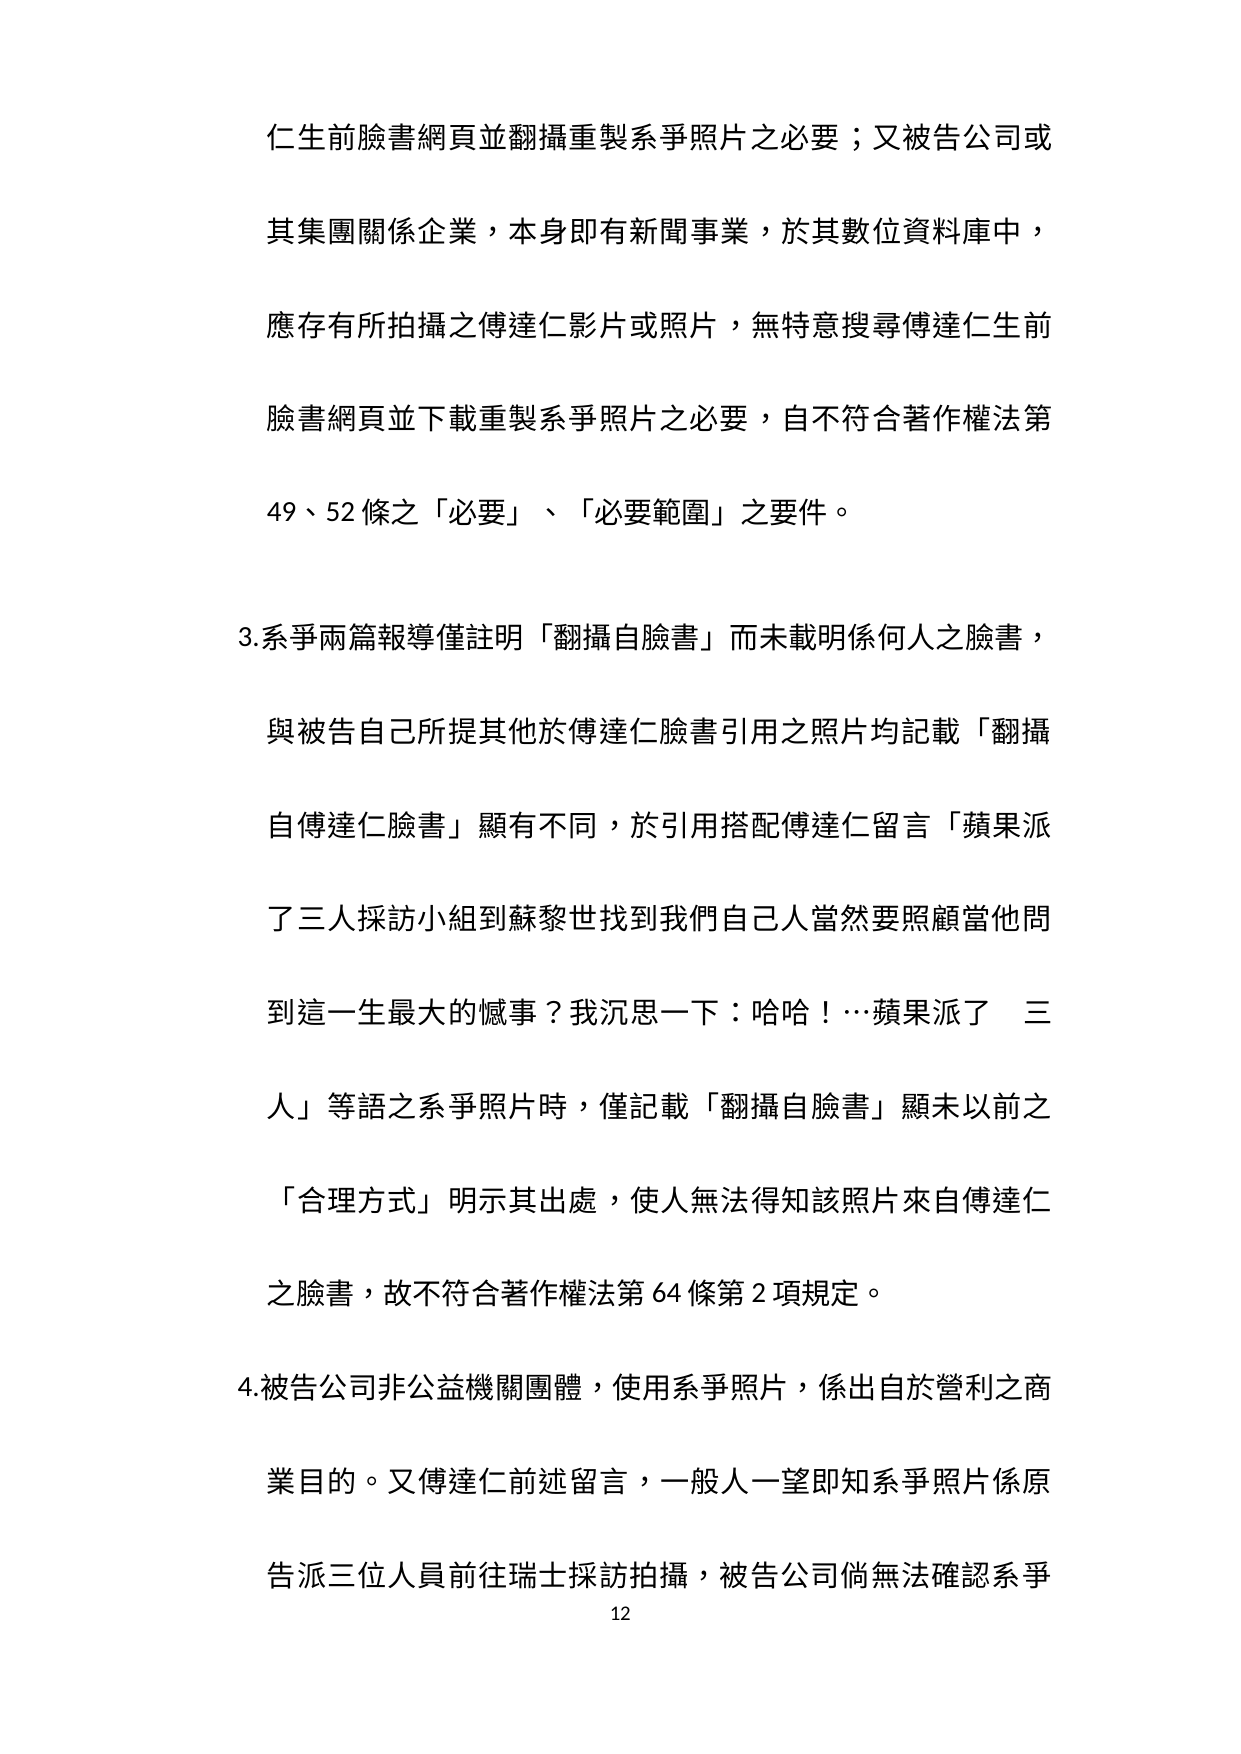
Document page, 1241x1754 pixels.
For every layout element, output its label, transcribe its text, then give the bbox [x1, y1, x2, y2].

text 仁生前臉書網頁並翻攝重製系爭照片之必要；又被告公司或其集團關係企業，本身即有新聞事業，於其數位資料庫中，應存有所拍攝之傅達仁影片或照片，無特意搜尋傅達仁生前臉書網頁並下載重製系爭照片之必要，自不符合著作權法第49、52條之「必要」、「必要範圍」之要件。 [237, 94, 1053, 532]
text 3.系爭兩篇報導僅註明「翻攝自臉書」而未載明係何人之臉書，與被告自己所提其他於傅達仁臉書引用之照片均記載「翻攝自傅達仁臉書」顯有不同，於引用搭配傅達仁留言「蘋果派了三人採訪小組到蘇黎世找到我們自己人當然要照顧當他問到這一生最大的憾事？我沉思一下：哈哈！…蘋果派了 三人」等語之系爭照片時，僅記載「翻攝自臉書」顯未以前之「合理方式」明示其出處，使人無法得知該照片來自傅達仁之臉書，故不符合著作權法第64條第2項規定。 [237, 594, 1053, 1313]
text 4.被告公司非公益機關團體，使用系爭照片，係出自於營利之商業目的。又傅達仁前述留言，一般人一望即知系爭照片係原告派三位人員前往瑞士採訪拍攝，被告公司倘無法確認系爭 [237, 1344, 1053, 1594]
